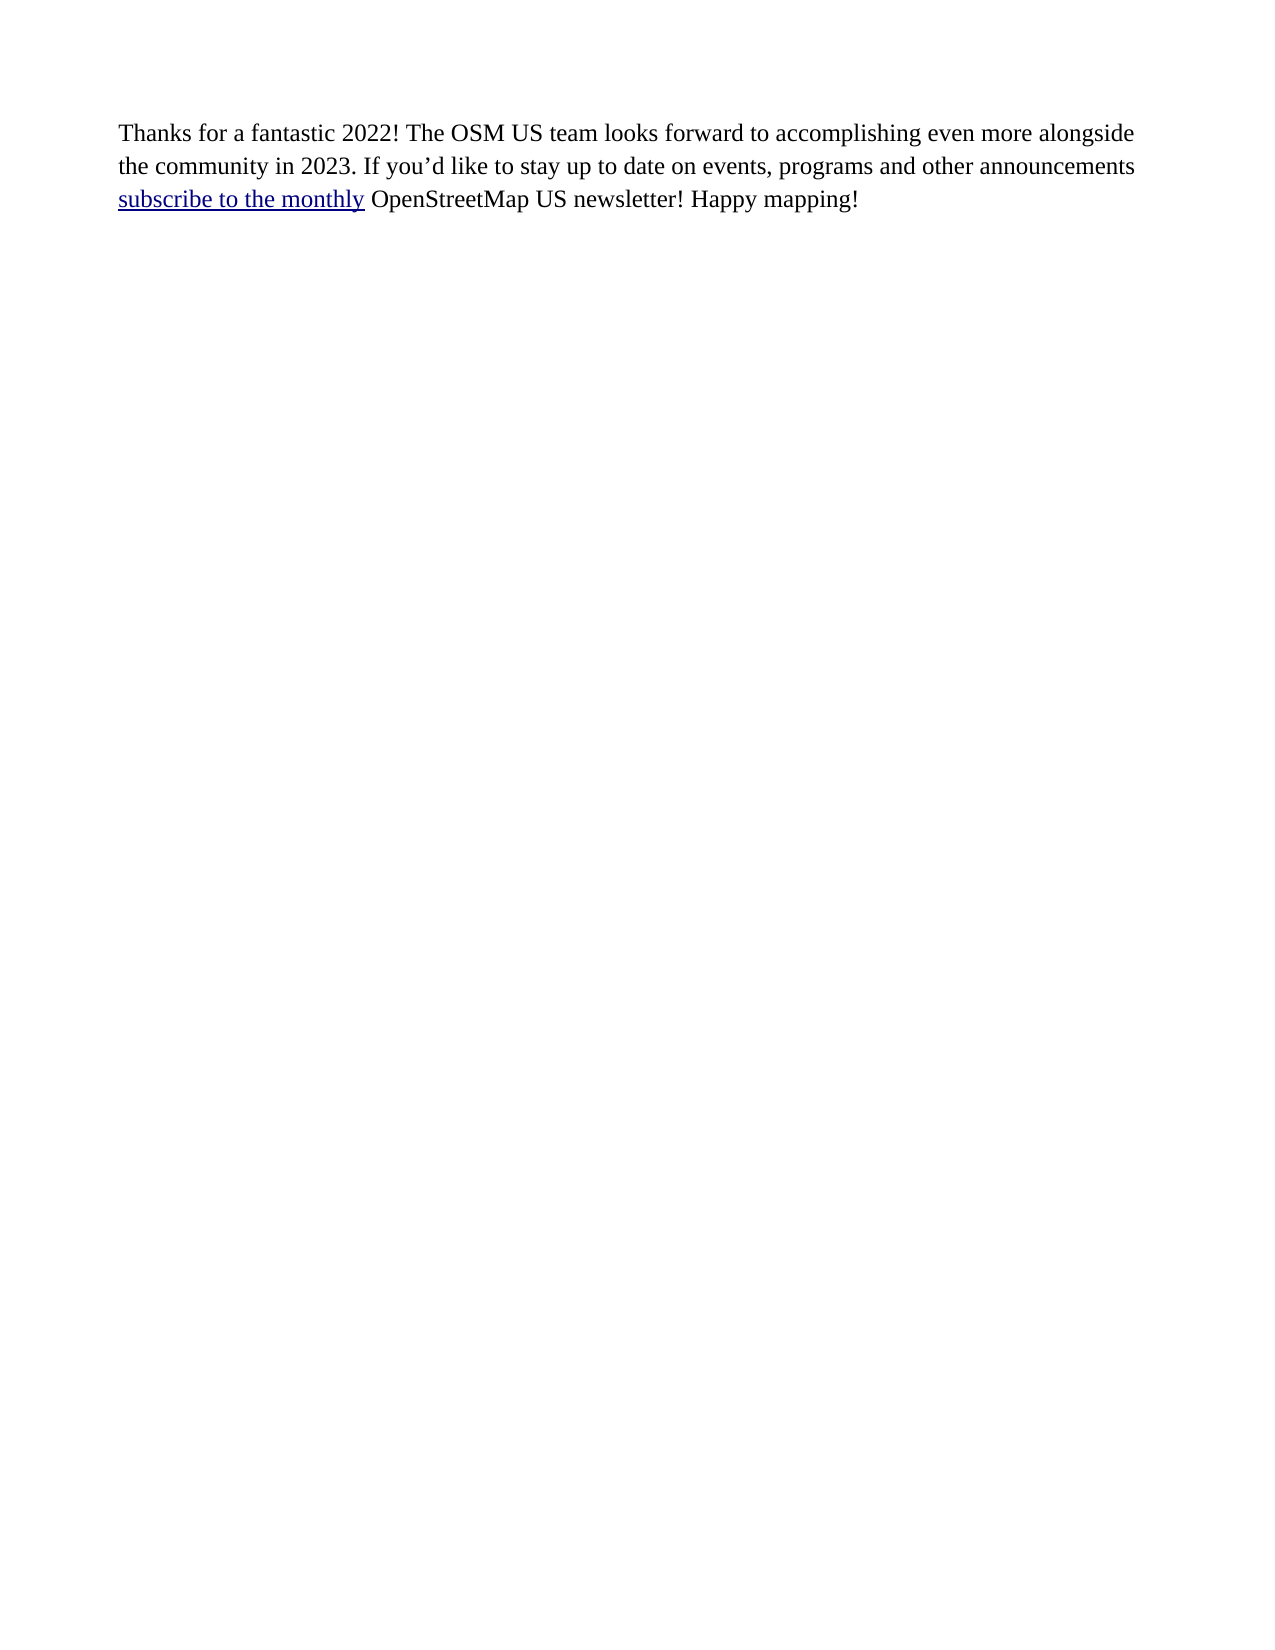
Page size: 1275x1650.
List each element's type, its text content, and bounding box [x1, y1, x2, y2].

text Thanks for a fantastic 2022! The OSM US team looks forward to accomplishing even more alongside the community in 2023. If you’d like to stay up to date on events, programs and other announcements subscribe to the monthly OpenStreetMap US newsletter! Happy mapping! [118, 118, 1157, 213]
